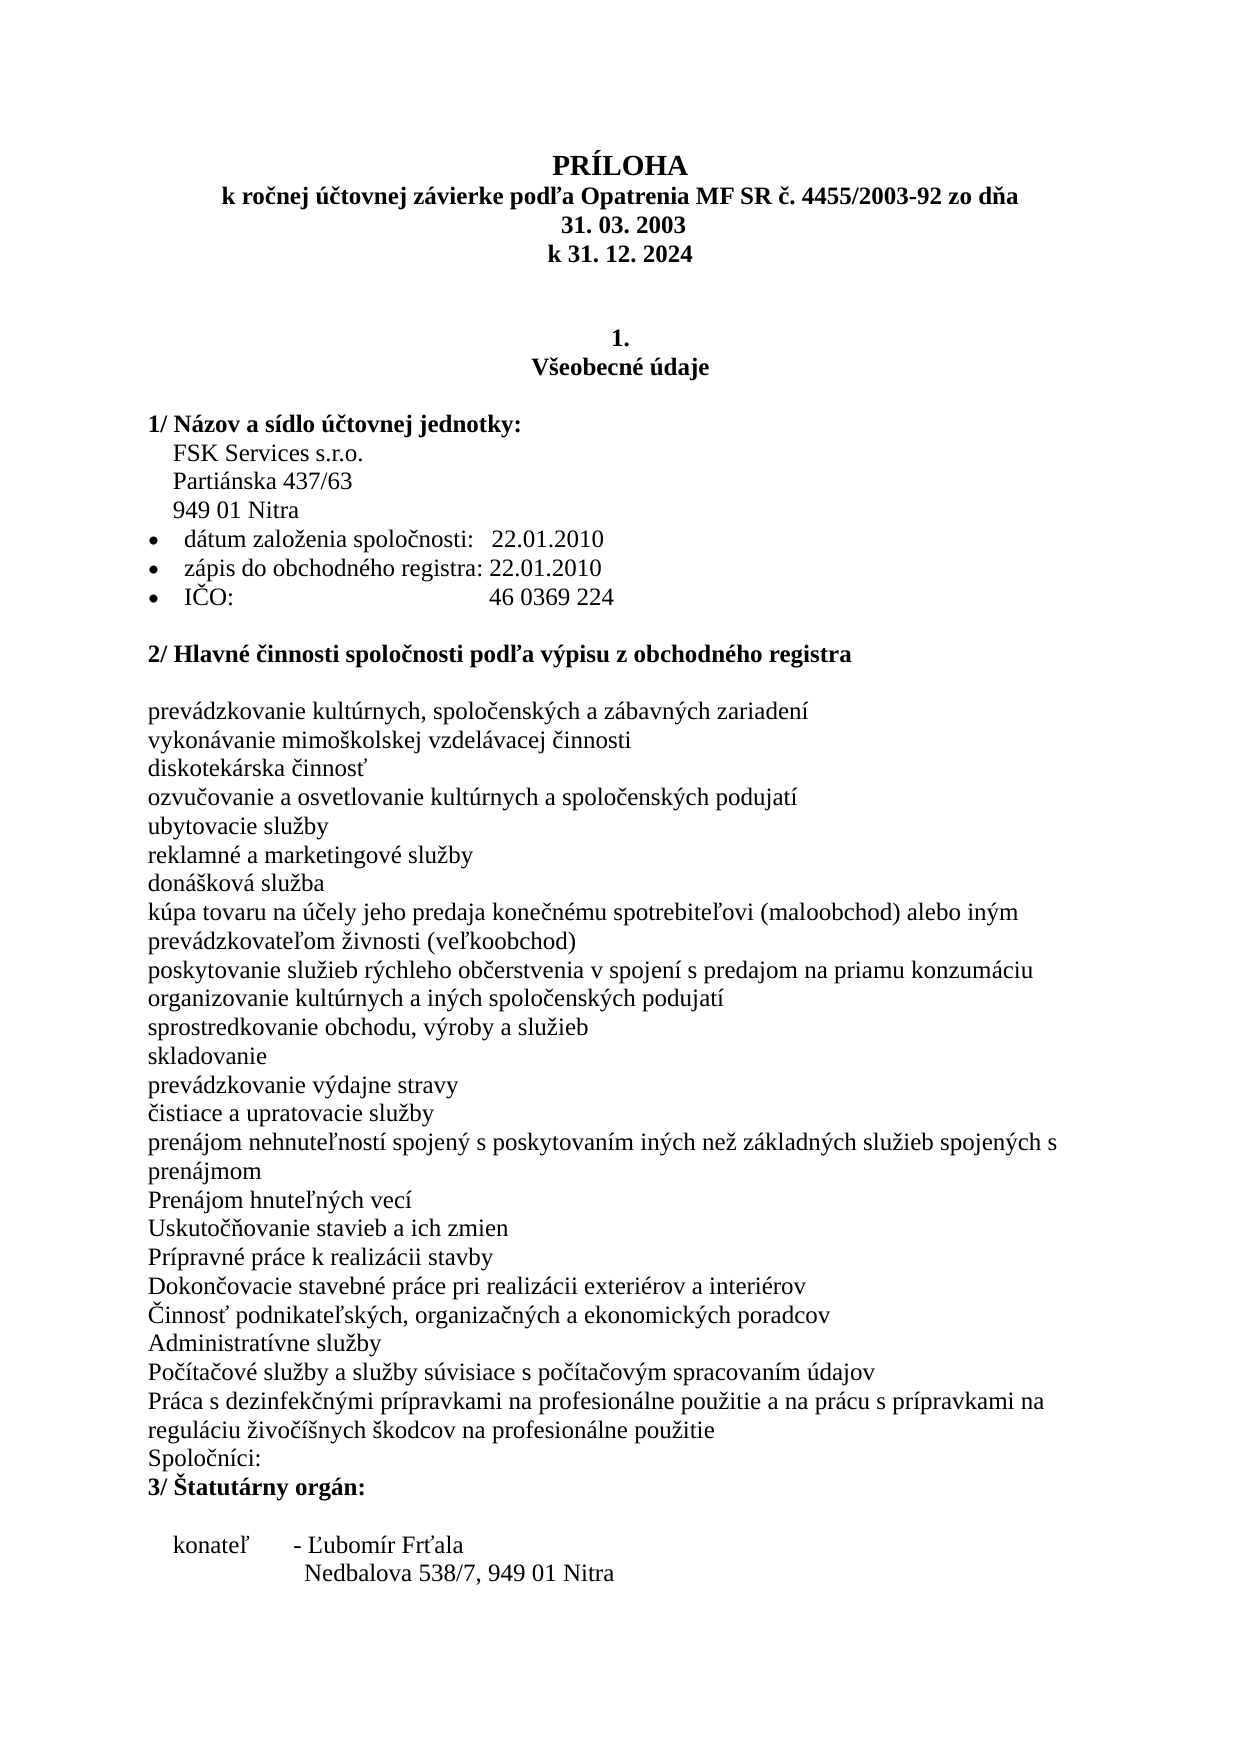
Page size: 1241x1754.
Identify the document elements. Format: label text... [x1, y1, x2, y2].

text vykonávanie mimoškolskej vzdelávacej činnosti [148, 725, 1093, 753]
text poskytovanie služieb rýchleho občerstvenia v spojení s predajom na priamu konzumáciu [148, 955, 1093, 983]
text Prípravné práce k realizácii stavby [148, 1242, 1093, 1271]
text prevádzkovanie výdajne stravy [148, 1070, 1093, 1098]
text kúpa tovaru na účely jeho predaja konečnému spotrebiteľovi (maloobchod) alebo iným prevádzkovateľom živnosti (veľkoobchod) [148, 897, 1093, 955]
text Práca s dezinfekčnými prípravkami na profesionálne použitie a na prácu s prípravkami na reguláciu živočíšnych škodcov na profesionálne použitie [148, 1386, 1093, 1443]
text reklamné a marketingové služby [148, 840, 1093, 868]
text Počítačové služby a služby súvisiace s počítačovým spracovaním údajov [148, 1357, 1093, 1386]
text sprostredkovanie obchodu, výroby a služieb [148, 1012, 1093, 1041]
text Prenájom hnuteľných vecí [148, 1185, 1093, 1213]
text konateľ - Ľubomír Frťala [148, 1530, 1093, 1558]
text Činnosť podnikateľských, organizačných a ekonomických poradcov [148, 1300, 1093, 1328]
list zápis do obchodného registra: 22.01.2010 [110, 553, 1093, 582]
text Všeobecné údaje [148, 352, 1093, 381]
text 31. 03. 2003 [148, 210, 1093, 239]
text Uskutočňovanie stavieb a ich zmien [148, 1213, 1093, 1242]
text PRÍLOHA [148, 148, 1093, 181]
list IČO: 46 0369 224 [110, 582, 1093, 611]
text čistiace a upratovacie služby [148, 1098, 1093, 1127]
text FSK Services s.r.o. [148, 438, 1093, 466]
text 2/ Hlavné činnosti spoločnosti podľa výpisu z obchodného registra [148, 639, 1093, 668]
text Nedbalova 538/7, 949 01 Nitra [148, 1558, 1093, 1587]
text prenájom nehnuteľností spojený s poskytovaním iných než základných služieb spojených s prenájmom [148, 1127, 1093, 1185]
text Spoločníci: [148, 1443, 1093, 1472]
text organizovanie kultúrnych a iných spoločenských podujatí [148, 983, 1093, 1012]
text ozvučovanie a osvetlovanie kultúrnych a spoločenských podujatí [148, 782, 1093, 811]
text 3/ Štatutárny orgán: [148, 1472, 1093, 1501]
text donášková služba [148, 868, 1093, 897]
text k 31. 12. 2024 [148, 239, 1093, 267]
text Partiánska 437/63 [148, 466, 1093, 495]
text 1. [148, 323, 1093, 352]
list dátum založenia spoločnosti: 22.01.2010 [110, 524, 1093, 553]
text 949 01 Nitra [148, 495, 1093, 524]
text Administratívne služby [148, 1328, 1093, 1357]
text ubytovacie služby [148, 811, 1093, 840]
text Dokončovacie stavebné práce pri realizácii exteriérov a interiérov [148, 1271, 1093, 1300]
text k ročnej účtovnej závierke podľa Opatrenia MF SR č. 4455/2003-92 zo dňa [148, 181, 1093, 210]
text 1/ Názov a sídlo účtovnej jednotky: [148, 409, 1093, 438]
text diskotekárska činnosť [148, 753, 1093, 782]
text skladovanie [148, 1041, 1093, 1070]
text prevádzkovanie kultúrnych, spoločenských a zábavných zariadení [148, 696, 1093, 725]
